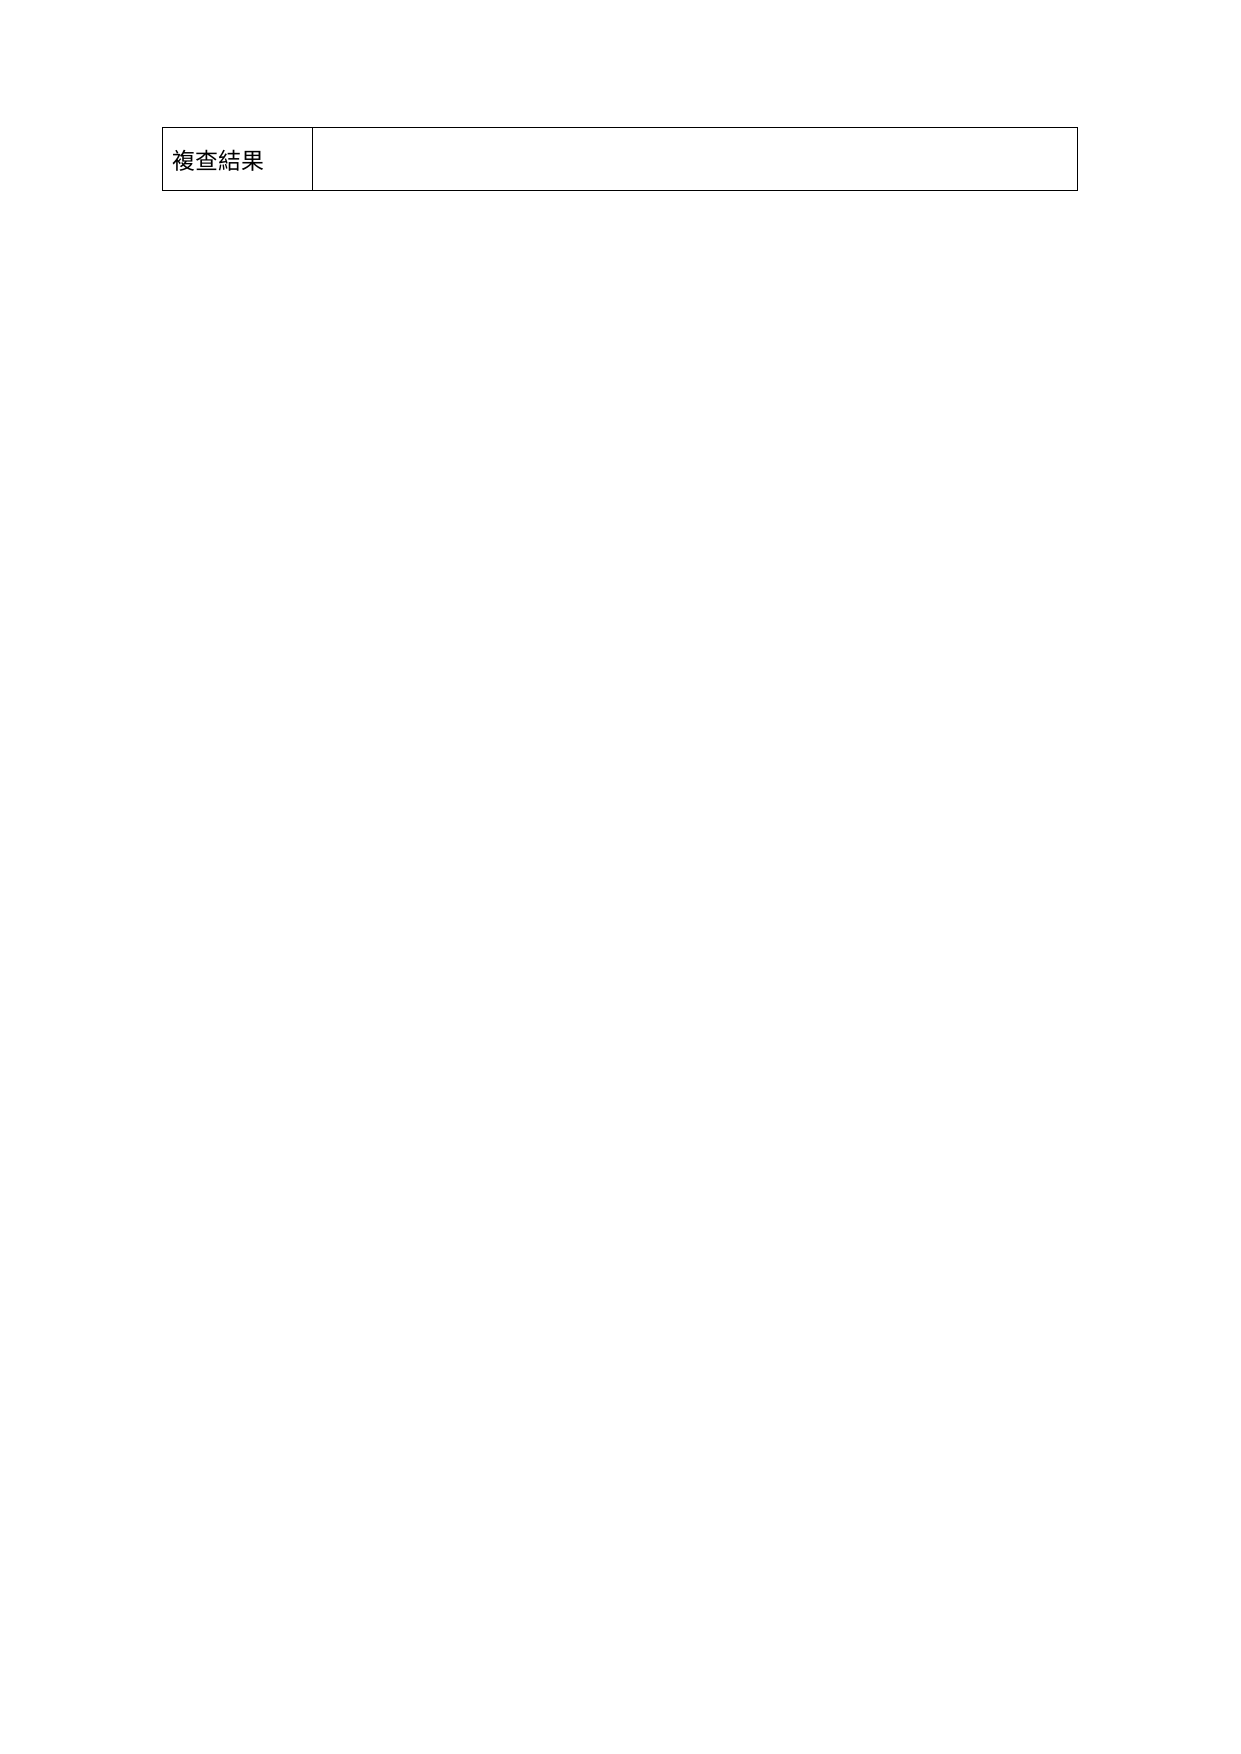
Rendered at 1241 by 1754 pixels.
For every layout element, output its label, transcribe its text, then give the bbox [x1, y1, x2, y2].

table_cell 複查結果 [163, 128, 312, 190]
table_cell [313, 128, 1077, 190]
